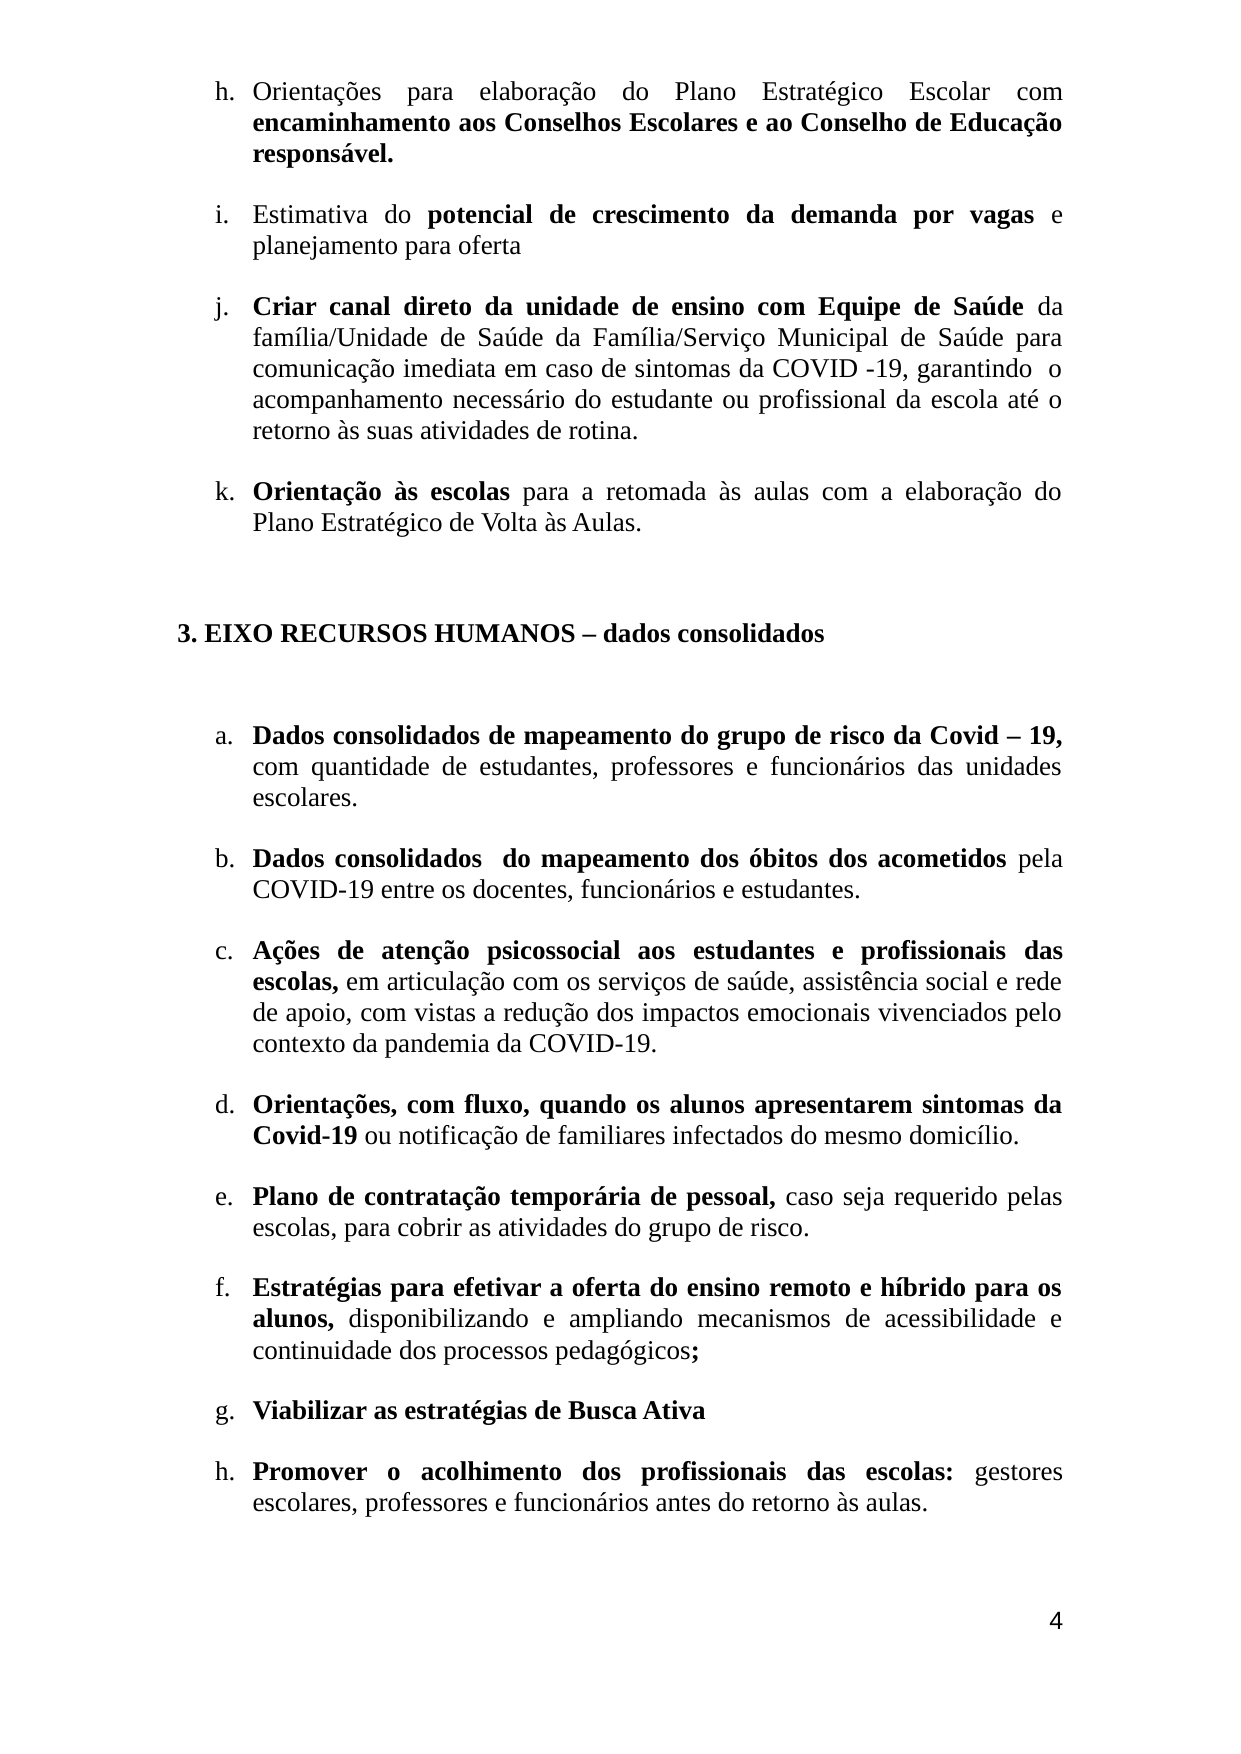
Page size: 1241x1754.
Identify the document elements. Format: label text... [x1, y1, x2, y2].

list Orientações, com fluxo, quando os alunos apresentarem sintomas da Covid-19 ou notificação de familiares infectados do mesmo domicílio. [215, 1088, 1063, 1150]
list Estratégias para efetivar a oferta do ensino remoto e híbrido para os alunos, disponibilizando e ampliando mecanismos de acessibilidade e continuidade dos processos pedagógicos; [215, 1271, 1063, 1365]
list Criar canal direto da unidade de ensino com Equipe de Saúde da família/Unidade de Saúde da Família/Serviço Municipal de Saúde para comunicação imediata em caso de sintomas da COVID -19, garantindo o acompanhamento necessário do estudante ou profissional da escola até o retorno às suas atividades de rotina. [215, 290, 1063, 445]
list Plano de contratação temporária de pessoal, caso seja requerido pelas escolas, para cobrir as atividades do grupo de risco. [215, 1180, 1063, 1242]
list Dados consolidados do mapeamento dos óbitos dos acometidos pela COVID-19 entre os docentes, funcionários e estudantes. [215, 842, 1063, 904]
text 3. EIXO RECURSOS HUMANOS – dados consolidados [177, 617, 1063, 649]
list Promover o acolhimento dos profissionais das escolas: gestores escolares, professores e funcionários antes do retorno às aulas. [215, 1455, 1063, 1517]
list Orientação às escolas para a retomada às aulas com a elaboração do Plano Estratégico de Volta às Aulas. [215, 475, 1063, 537]
list Orientações para elaboração do Plano Estratégico Escolar com encaminhamento aos Conselhos Escolares e ao Conselho de Educação responsável. [215, 75, 1063, 168]
list Dados consolidados de mapeamento do grupo de risco da Covid – 19, com quantidade de estudantes, professores e funcionários das unidades escolares. [215, 719, 1063, 813]
list Viabilizar as estratégias de Busca Ativa [215, 1394, 1063, 1426]
list Estimativa do potencial de crescimento da demanda por vagas e planejamento para oferta [215, 198, 1063, 260]
list Ações de atenção psicossocial aos estudantes e profissionais das escolas, em articulação com os serviços de saúde, assistência social e rede de apoio, com vistas a redução dos impactos emocionais vivenciados pelo contexto da pandemia da COVID-19. [215, 934, 1063, 1058]
